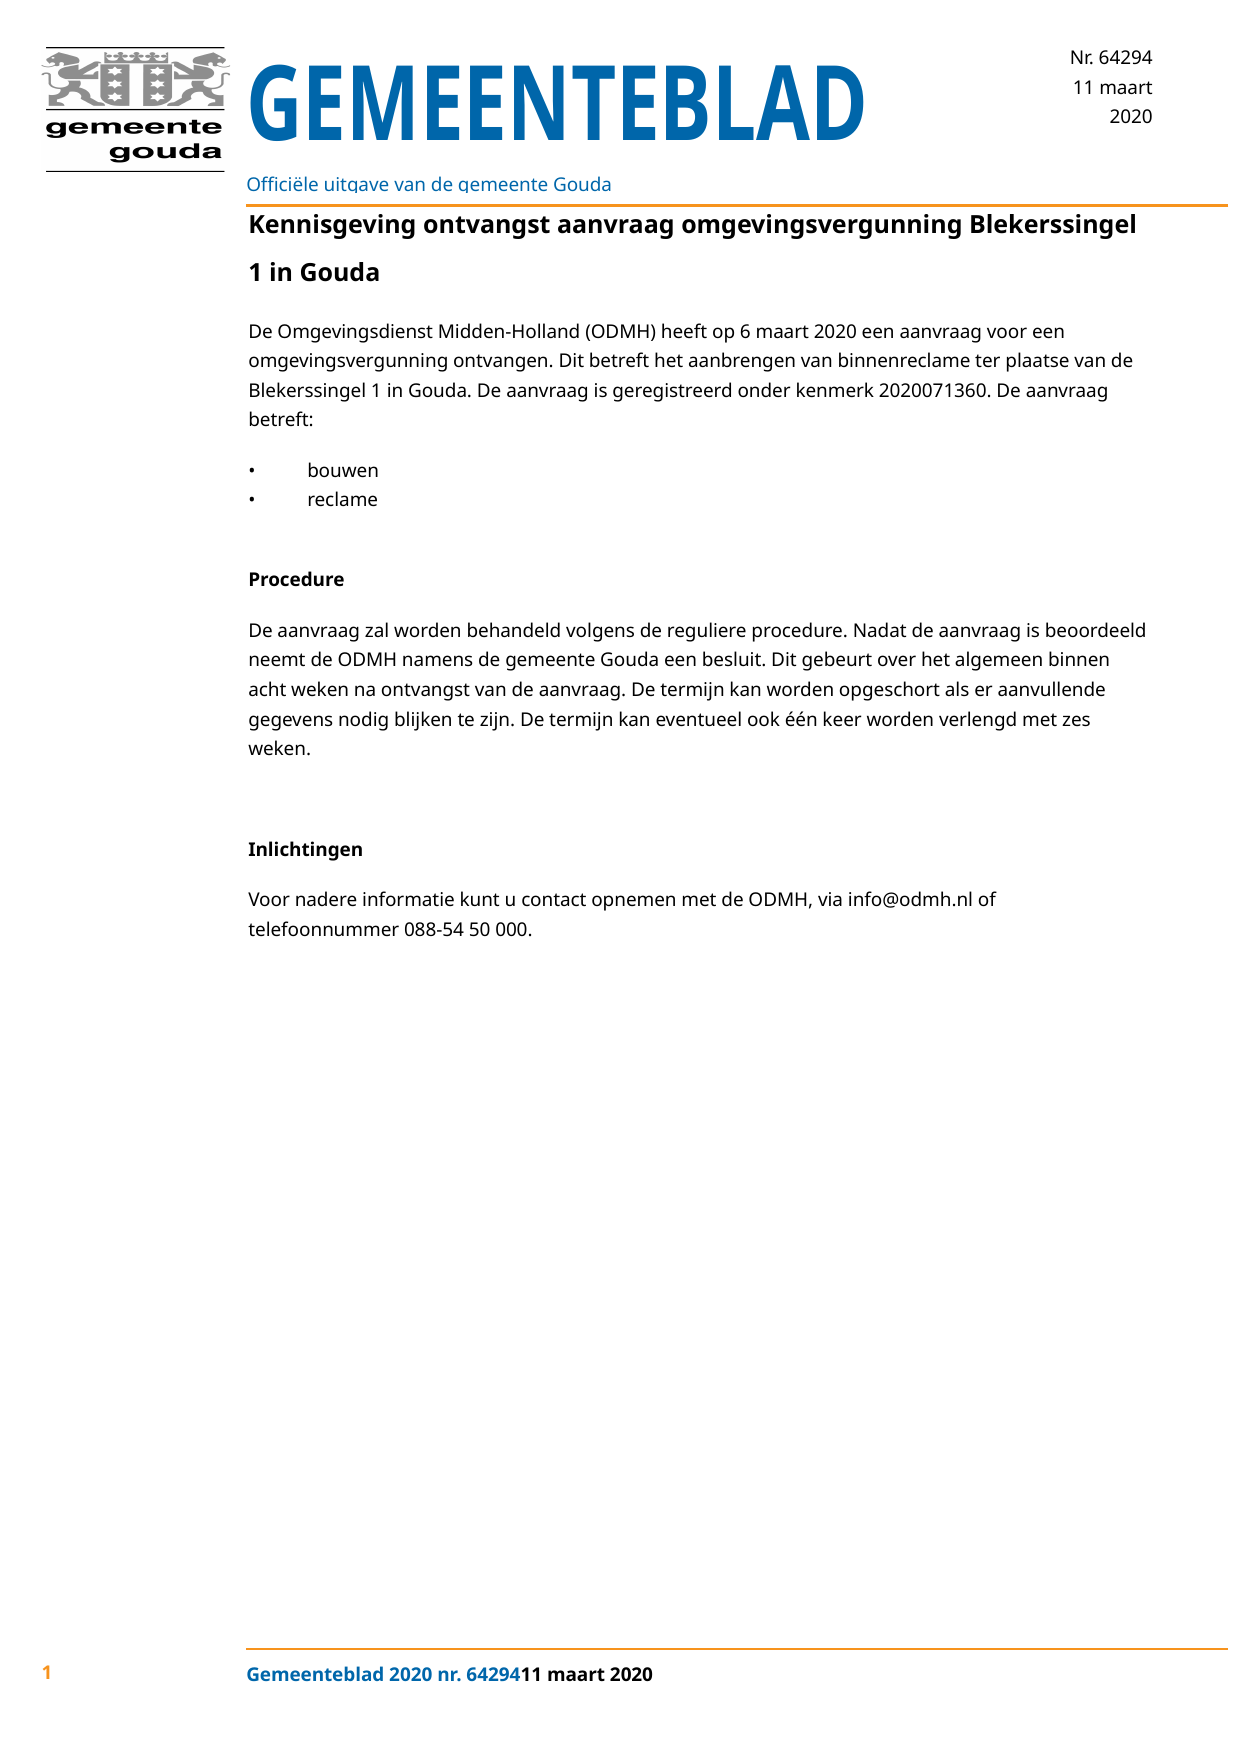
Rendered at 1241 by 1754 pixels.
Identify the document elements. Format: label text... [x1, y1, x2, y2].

list reclame [248, 487, 1152, 512]
picture [41, 47, 231, 172]
text Voor nadere informatie kunt u contact opnemen met de ODMH, via info@odmh.nl of telefoonnummer 088-54 50 000. [248, 887, 1152, 942]
text De Omgevingsdienst Midden-Holland (ODMH) heeft op 6 maart 2020 een aanvraag voor een omgevingsvergunning ontvangen. Dit betreft het aanbrengen van binnenreclame ter plaatse van de Blekerssingel 1 in Gouda. De aanvraag is geregistreerd onder kenmerk 2020071360. De aanvraag betreft: [248, 318, 1152, 432]
list bouwen [248, 457, 1152, 483]
text Inlichtingen [248, 836, 1152, 862]
text Procedure [248, 567, 1152, 592]
text De aanvraag zal worden behandeld volgens de reguliere procedure. Nadat de aanvraag is beoordeeld neemt de ODMH namens de gemeente Gouda een besluit. Dit gebeurt over het algemeen binnen acht weken na ontvangst van de aanvraag. De termijn kan worden opgeschort als er aanvullende gegevens nodig blijken te zijn. De termijn kan eventueel ook één keer worden verlengd met zes weken. [248, 617, 1152, 761]
text Kennisgeving ontvangst aanvraag omgevingsvergunning Blekerssingel 1 in Gouda [248, 207, 1152, 288]
